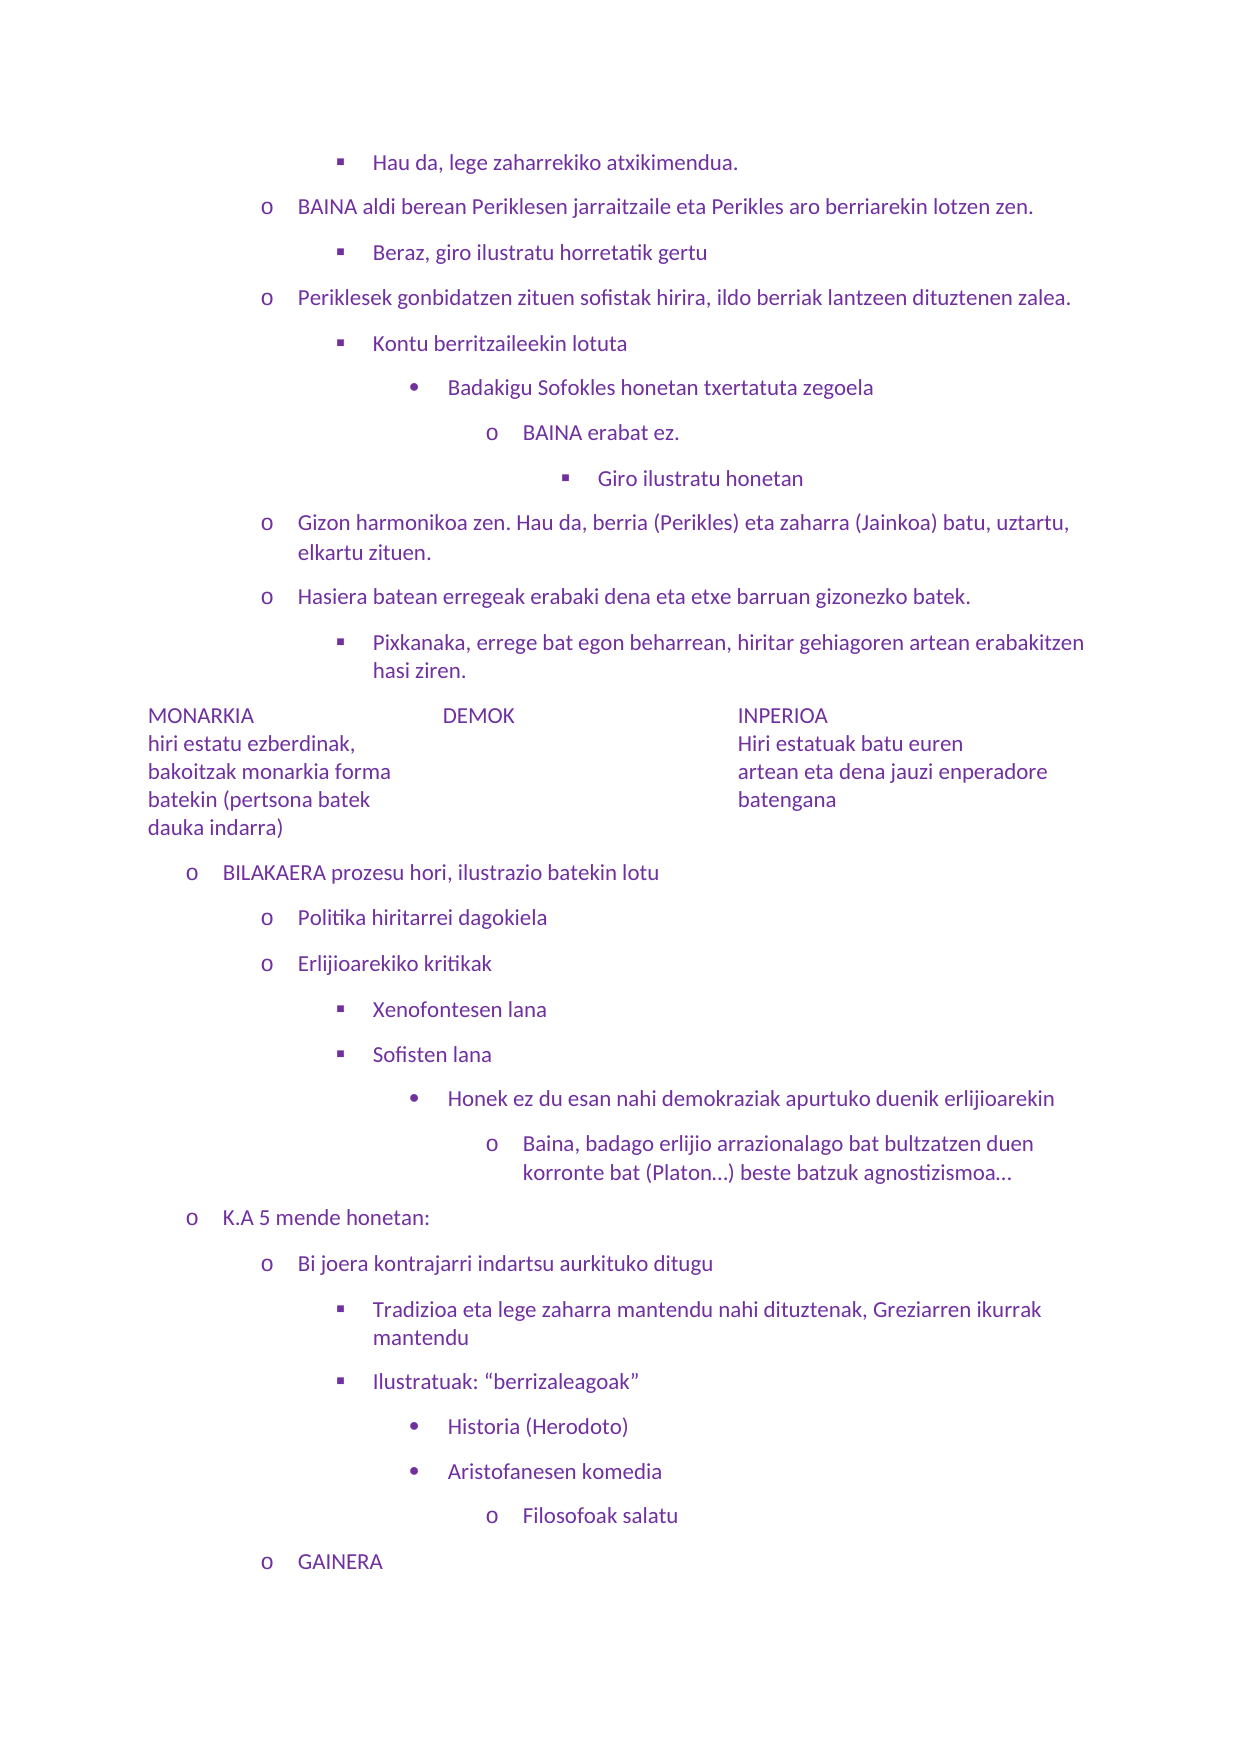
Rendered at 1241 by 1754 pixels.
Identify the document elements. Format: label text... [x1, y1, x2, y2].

list Honek ez du esan nahi demokraziak apurtuko duenik erlijioarekin [410, 1084, 1093, 1113]
list Sofisten lana [335, 1040, 1093, 1068]
list Bi joera kontrajarri indartsu aurkituko ditugu [260, 1249, 1093, 1278]
list Periklesek gonbidatzen zituen sofistak hirira, ildo berriak lantzeen dituztenen zalea. [260, 283, 1093, 312]
list BILAKAERA prozesu hori, ilustrazio batekin lotu [185, 858, 1093, 887]
list K.A 5 mende honetan: [185, 1203, 1093, 1232]
list Gizon harmonikoa zen. Hau da, berria (Perikles) eta zaharra (Jainkoa) batu, uztartu, elkartu zituen. [260, 508, 1093, 566]
list Baina, badago erlijio arrazionalago bat bultzatzen duen korronte bat (Platon…) beste batzuk agnostizismoa… [485, 1129, 1093, 1186]
list Politika hiritarrei dagokiela [260, 903, 1093, 933]
list Beraz, giro ilustratu horretatik gertu [335, 238, 1093, 266]
list BAINA aldi berean Periklesen jarraitzaile eta Perikles aro berriarekin lotzen zen. [260, 192, 1093, 221]
list GAINERA [260, 1547, 1093, 1577]
list Badakigu Sofokles honetan txertatuta zegoela [410, 373, 1093, 401]
list BAINA erabat ez. [485, 418, 1093, 447]
text MONARKIA DEMOK INPERIOA hiri estatu ezberdinak, Hiri estatuak batu euren bakoitzak monarkia forma artean eta dena jauzi enperadore batekin (pertsona batek batengana dauka indarra) [148, 701, 1093, 841]
list Giro ilustratu honetan [560, 464, 1093, 492]
list Kontu berritzaileekin lotuta [335, 329, 1093, 357]
list Tradizioa eta lege zaharra mantendu nahi dituztenak, Greziarren ikurrak mantendu [335, 1295, 1093, 1351]
list Aristofanesen komedia [410, 1457, 1093, 1485]
list Historia (Herodoto) [410, 1412, 1093, 1440]
list Hau da, lege zaharrekiko atxikimendua. [335, 148, 1093, 176]
list Xenofontesen lana [335, 995, 1093, 1023]
list Erlijioarekiko kritikak [260, 949, 1093, 978]
list Hasiera batean erregeak erabaki dena eta etxe barruan gizonezko batek. [260, 582, 1093, 612]
list Filosofoak salatu [485, 1502, 1093, 1531]
list Pixkanaka, errege bat egon beharrean, hiritar gehiagoren artean erabakitzen hasi ziren. [335, 628, 1093, 684]
list Ilustratuak: “berrizaleagoak” [335, 1367, 1093, 1396]
